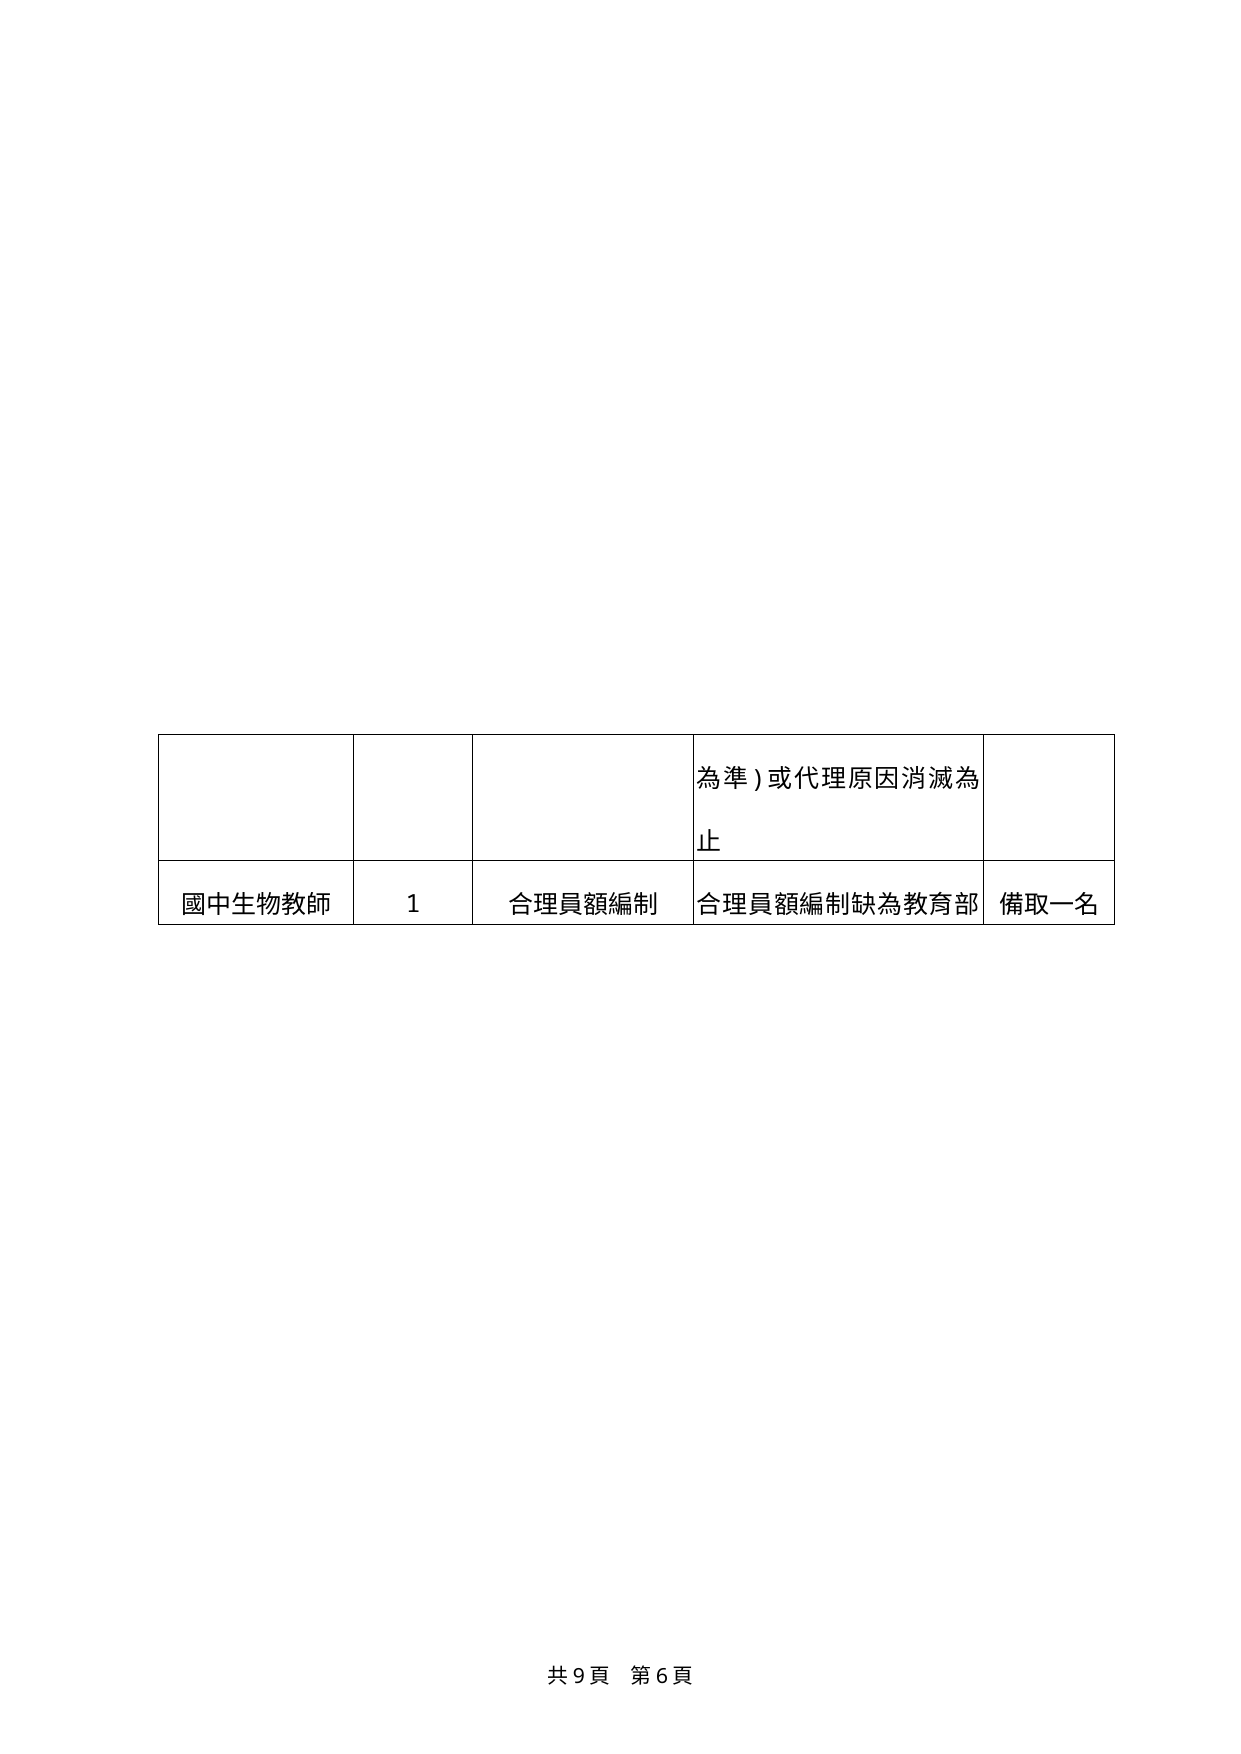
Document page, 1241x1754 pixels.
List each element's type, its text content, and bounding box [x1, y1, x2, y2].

table_cell [159, 735, 353, 860]
table_cell [354, 735, 472, 860]
table_cell 1 [354, 861, 472, 924]
table_cell 合理員額編制缺為教育部 [694, 861, 983, 924]
table_cell [984, 735, 1114, 860]
table_cell 備取一名 [984, 861, 1114, 924]
table_cell 合理員額編制 [473, 861, 693, 924]
table_cell 為準)或代理原因消滅為止 [694, 735, 983, 860]
table_cell 國中生物教師 [159, 861, 353, 924]
table_cell [473, 735, 693, 860]
